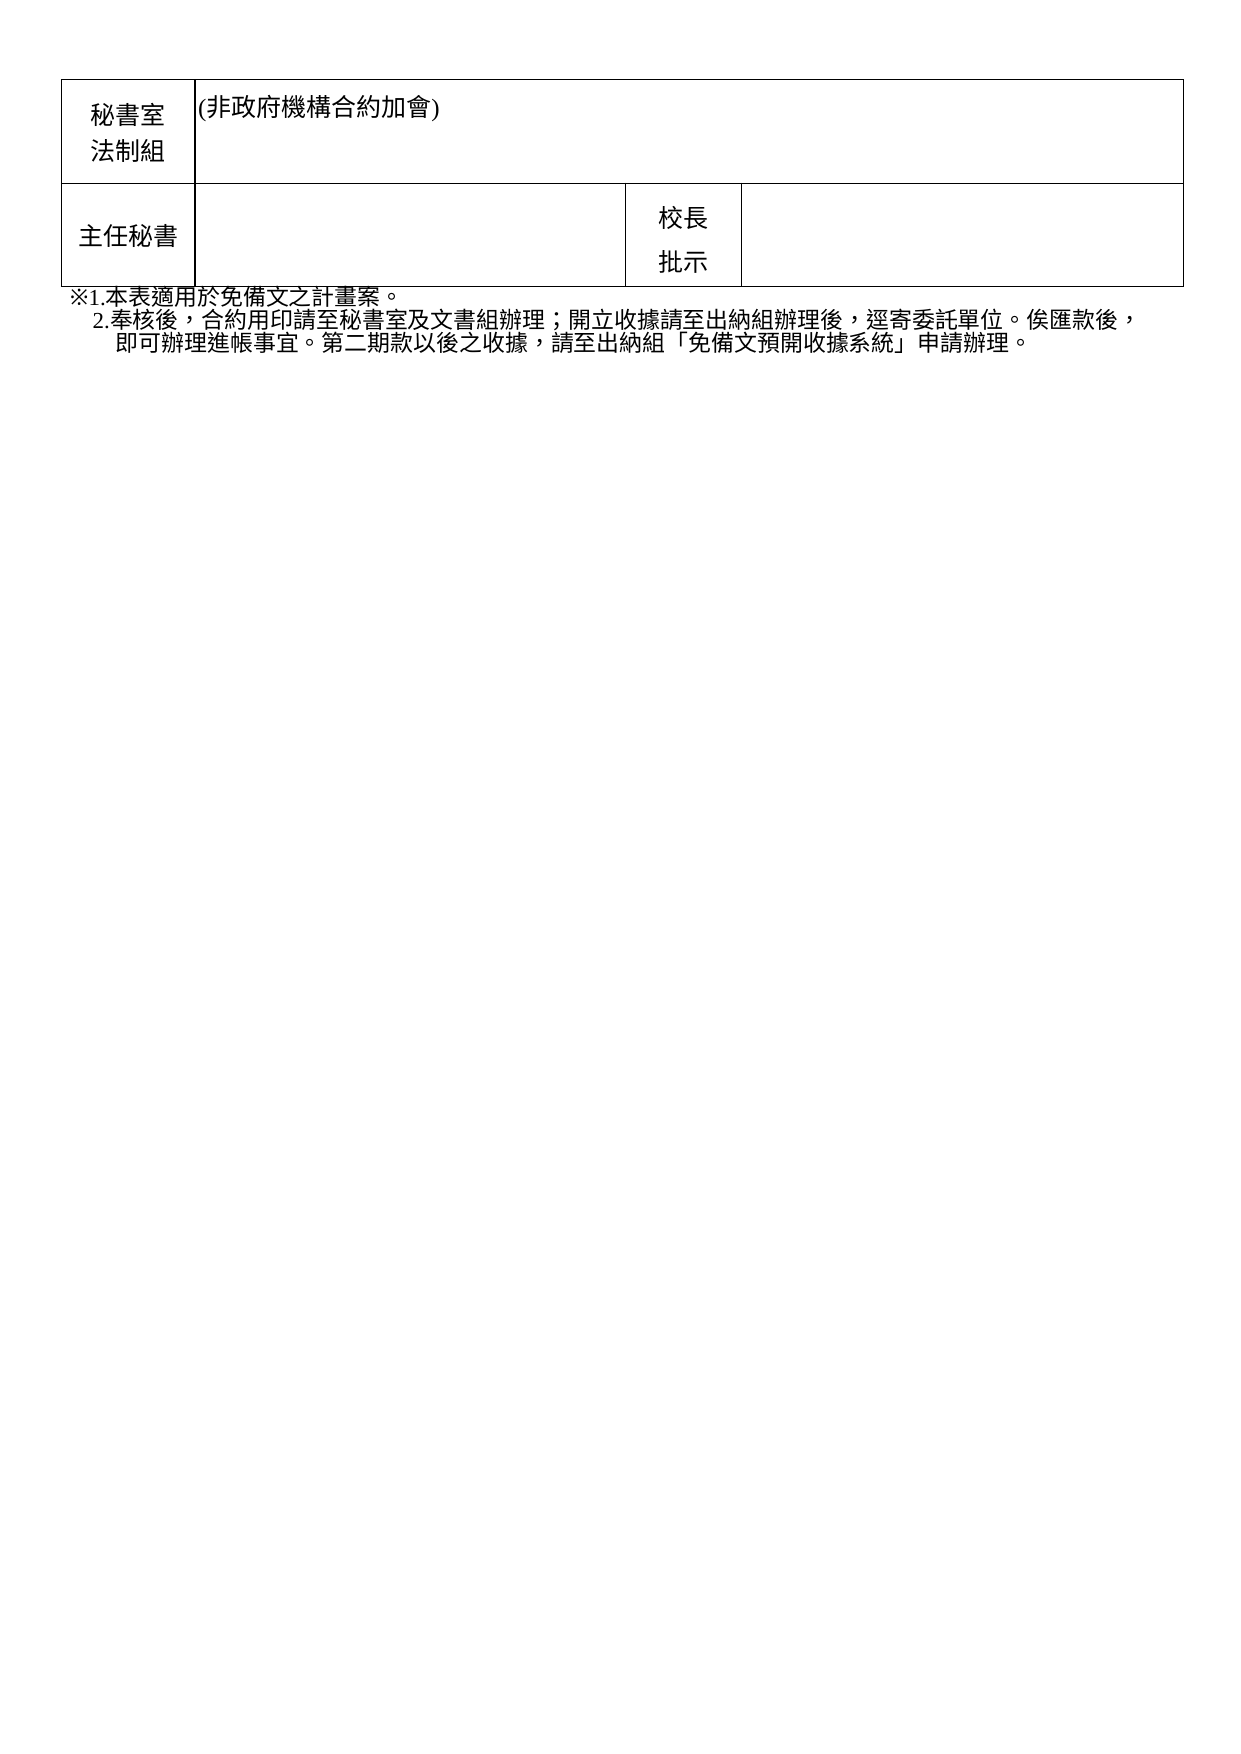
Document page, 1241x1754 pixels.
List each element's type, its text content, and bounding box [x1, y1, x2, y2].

table_cell 主任秘書 [62, 184, 194, 286]
table_cell (非政府機構合約加會) [196, 80, 1183, 183]
text ※1.本表適用於免備文之計畫案。 [69, 287, 1157, 310]
text 2.奉核後，合約用印請至秘書室及文書組辦理；開立收據請至出納組辦理後，逕寄委託單位。俟匯款後，即可辦理進帳事宜。第二期款以後之收據，請至出納組「免備文預開收據系統」申請辦理。 [92, 310, 1157, 356]
table_cell [742, 184, 1183, 286]
table_cell [196, 184, 625, 286]
table_cell 校長 批示 [626, 184, 741, 286]
table_cell 秘書室 法制組 [62, 80, 194, 183]
